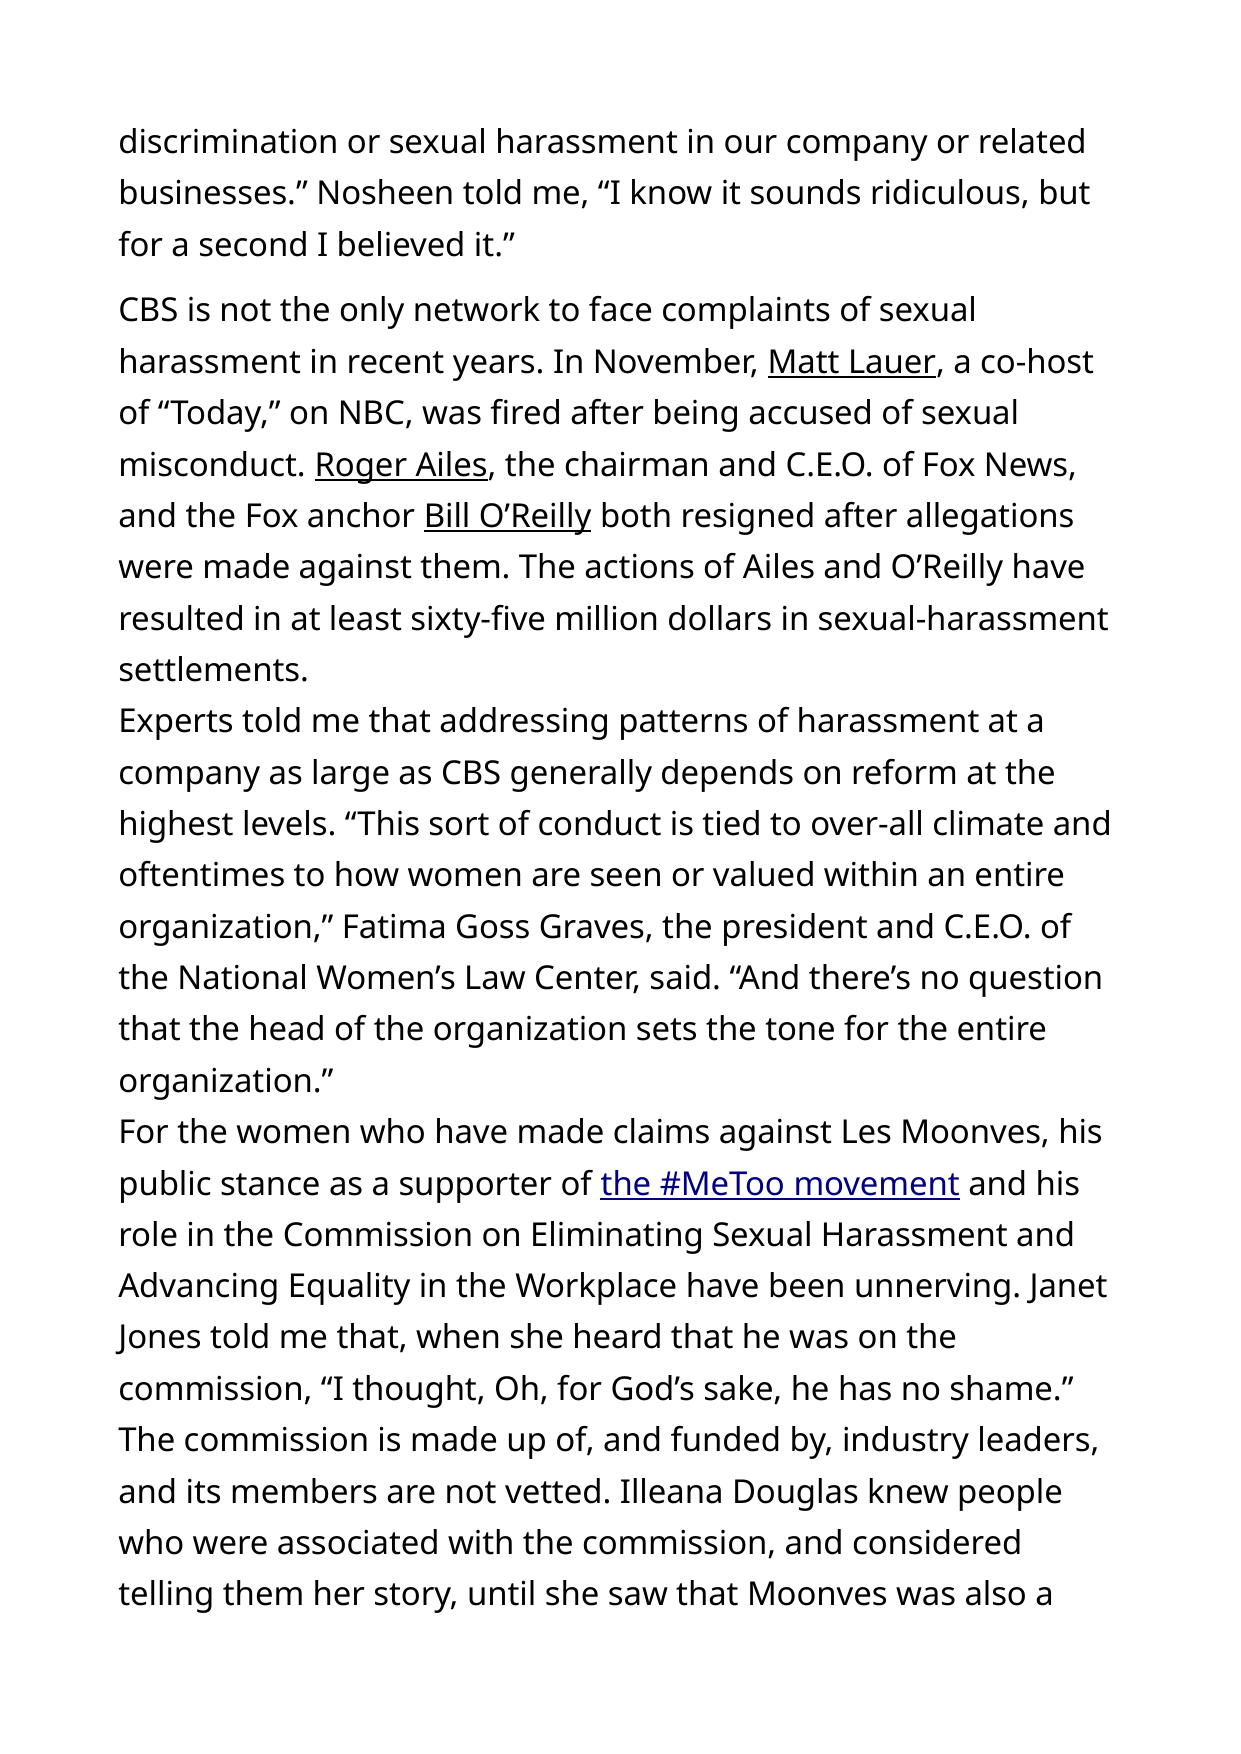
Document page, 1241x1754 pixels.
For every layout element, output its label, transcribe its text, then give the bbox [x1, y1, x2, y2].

text CBS is not the only network to face complaints of sexual harassment in recent years. In November, Matt Lauer, a co-host of “Today,” on NBC, was fired after being accused of sexual misconduct. Roger Ailes, the chairman and C.E.O. of Fox News, and the Fox anchor Bill O’Reilly both resigned after allegations were made against them. The actions of Ailes and O’Reilly have resulted in at least sixty-five million dollars in sexual-harassment settlements. [118, 287, 1122, 691]
text Experts told me that addressing patterns of harassment at a company as large as CBS generally depends on reform at the highest levels. “This sort of conduct is tied to over-all climate and oftentimes to how women are seen or valued within an entire organization,” Fatima Goss Graves, the president and C.E.O. of the National Women’s Law Center, said. “And there’s no question that the head of the organization sets the tone for the entire organization.” [118, 698, 1122, 1102]
text discrimination or sexual harassment in our company or related businesses.” Nosheen told me, “I know it sounds ridiculous, but for a second I believed it.” [118, 118, 1122, 266]
text For the women who have made claims against Les Moonves, his public stance as a supporter of the #MeToo movement and his role in the Commission on Eliminating Sexual Harassment and Advancing Equality in the Workplace have been unnerving. Janet Jones told me that, when she heard that he was on the commission, “I thought, Oh, for God’s sake, he has no shame.” The commission is made up of, and funded by, industry leaders, and its members are not vetted. Illeana Douglas knew people who were associated with the commission, and considered telling them her story, until she saw that Moonves was also a [118, 1108, 1122, 1615]
